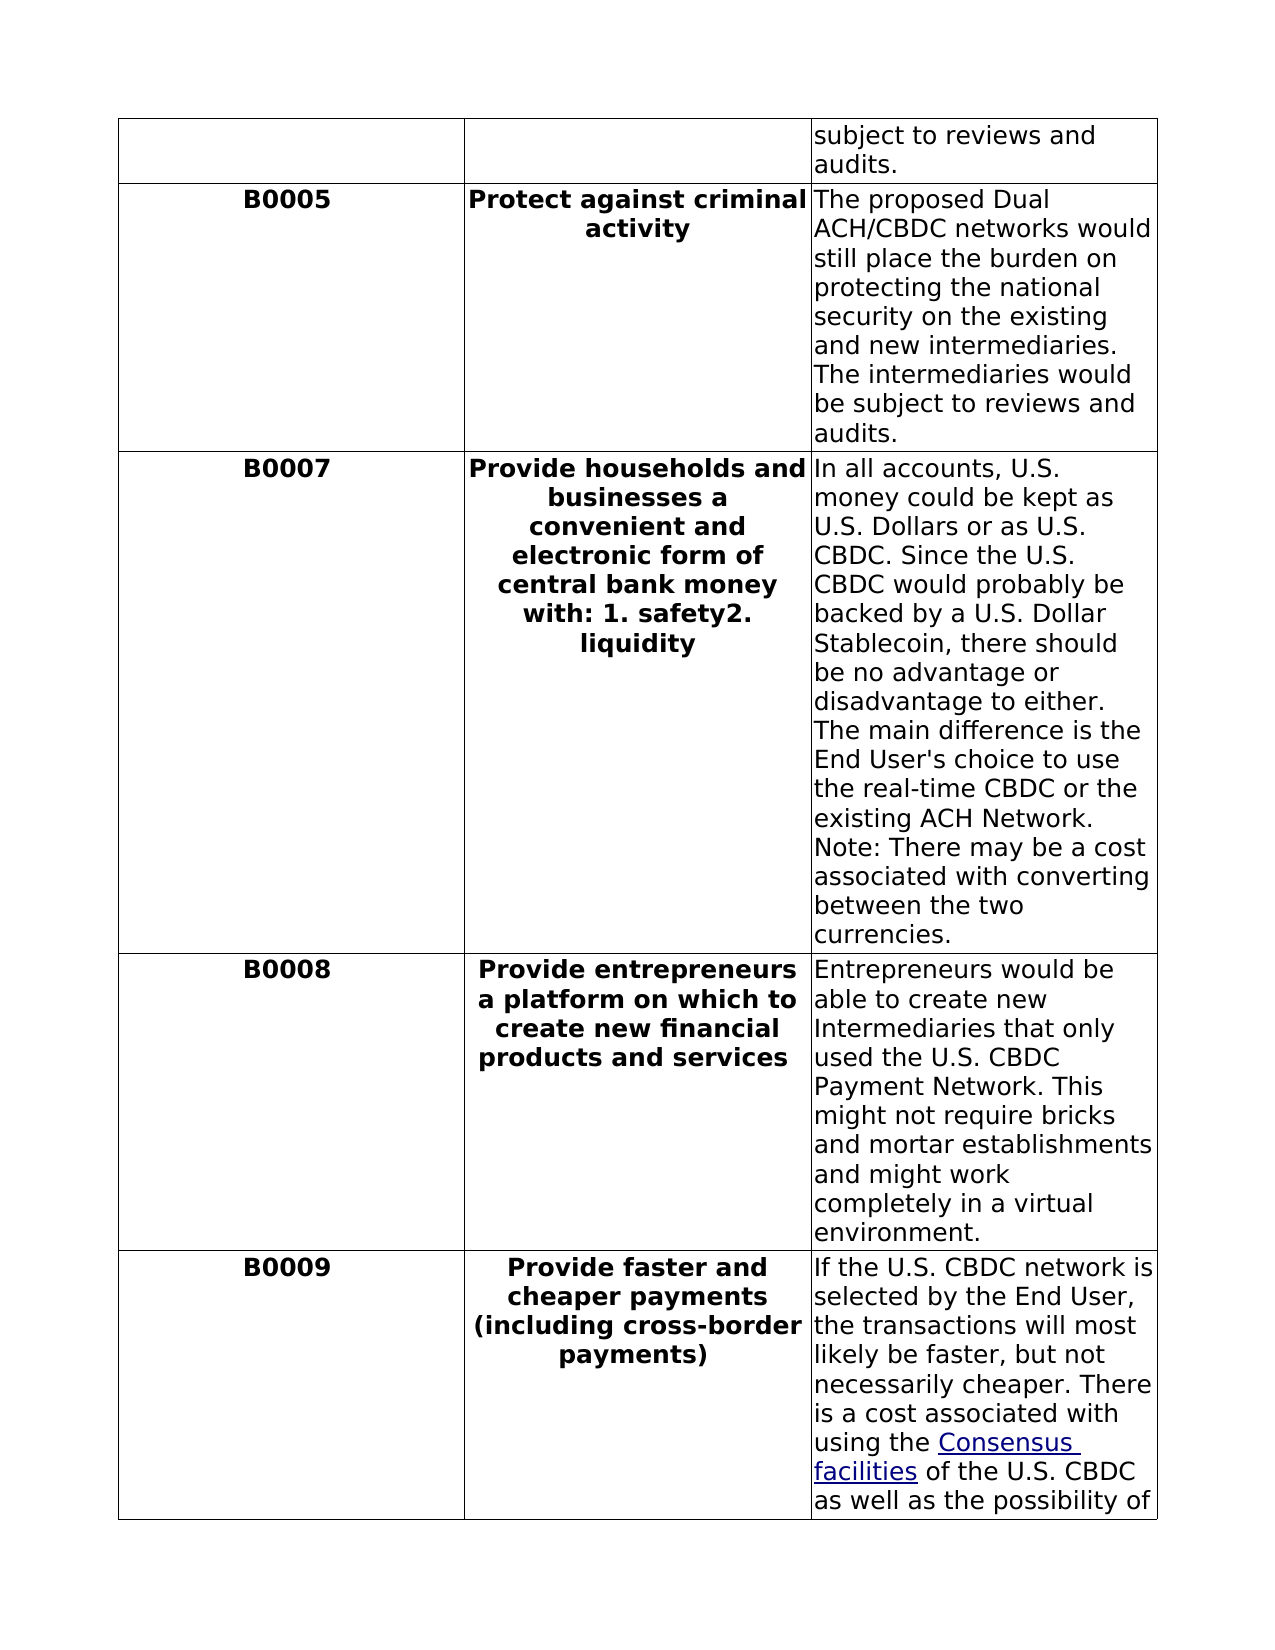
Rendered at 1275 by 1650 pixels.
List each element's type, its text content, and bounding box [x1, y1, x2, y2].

table_cell subject to reviews and audits. [812, 119, 1157, 182]
table_cell Protect against criminal activity [465, 184, 811, 451]
table_cell Provide households and businesses a convenient and electronic form of central bank money with: 1. safety2. liquidity [465, 452, 811, 953]
table_cell If the U.S. CBDC network is selected by the End User, the transactions will most likely be faster, but not necessarily cheaper. There is a cost associated with using the Consensus facilities of the U.S. CBDC as well as the possibility of [812, 1251, 1157, 1519]
table_cell Provide entrepreneurs a platform on which to create new financial products and services [465, 954, 811, 1250]
table_cell B0008 [119, 954, 464, 1250]
table_cell Entrepreneurs would be able to create new Intermediaries that only used the U.S. CBDC Payment Network. This might not require bricks and mortar establishments and might work completely in a virtual environment. [812, 954, 1157, 1250]
table_cell In all accounts, U.S. money could be kept as U.S. Dollars or as U.S. CBDC. Since the U.S. CBDC would probably be backed by a U.S. Dollar Stablecoin, there should be no advantage or disadvantage to either. The main difference is the End User's choice to use the real-time CBDC or the existing ACH Network. Note: There may be a cost associated with converting between the two currencies. [812, 452, 1157, 953]
table_cell The proposed Dual ACH/CBDC networks would still place the burden on protecting the national security on the existing and new intermediaries. The intermediaries would be subject to reviews and audits. [812, 184, 1157, 451]
table_cell B0007 [119, 452, 464, 953]
table_cell [465, 119, 811, 182]
table_cell [119, 119, 464, 182]
table_cell Provide faster and cheaper payments (including cross-border payments) [465, 1251, 811, 1519]
table_cell B0009 [119, 1251, 464, 1519]
table_cell B0005 [119, 184, 464, 451]
